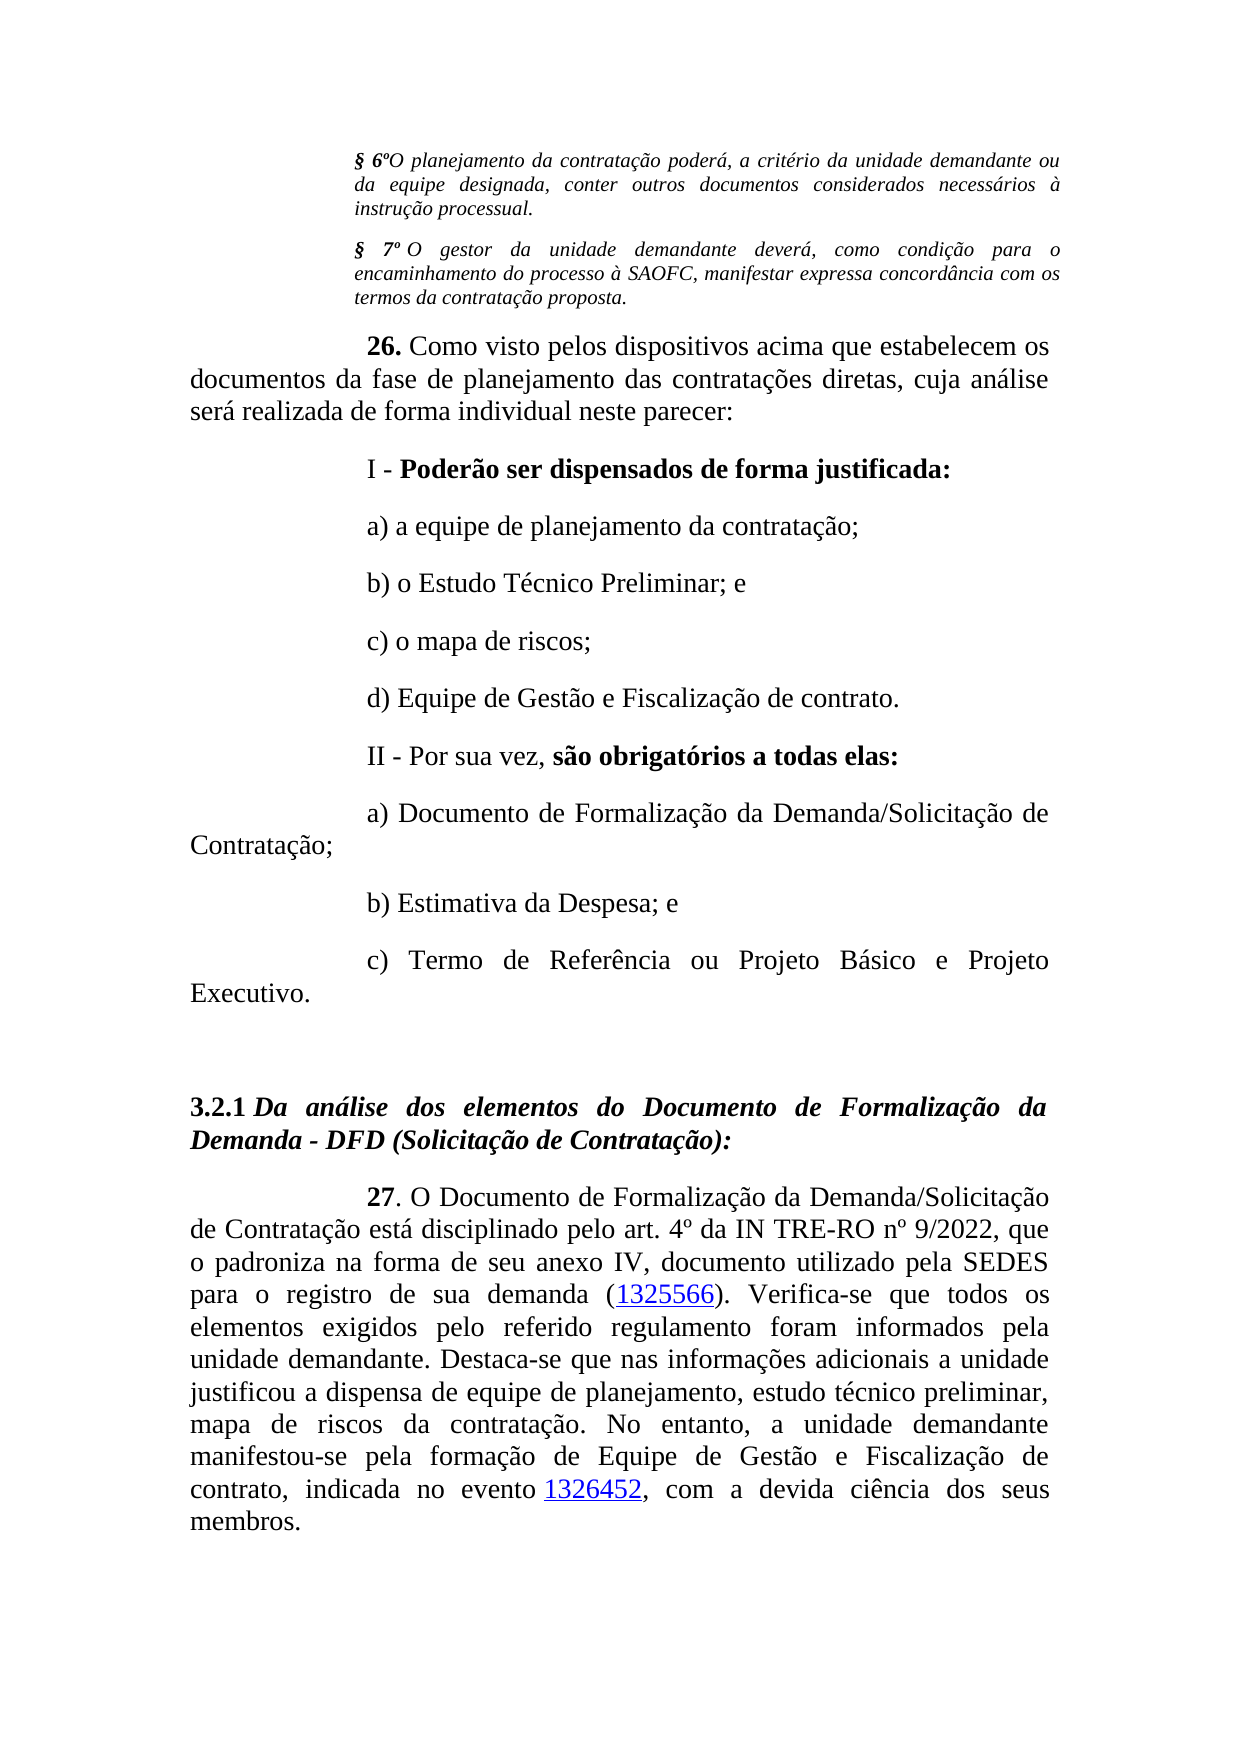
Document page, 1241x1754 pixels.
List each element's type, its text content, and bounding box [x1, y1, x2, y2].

text a) a equipe de planejamento da contratação; [190, 509, 1051, 541]
text c) o mapa de riscos; [190, 624, 1051, 656]
text a) Documento de Formalização da Demanda/Solicitação de Contratação; [190, 796, 1051, 861]
text 3.2.1 Da análise dos elementos do Documento de Formalização da Demanda - DFD (Solicitação de Contratação): [190, 1090, 1051, 1155]
text 26. Como visto pelos dispositivos acima que estabelecem os documentos da fase de planejamento das contratações diretas, cuja análise será realizada de forma individual neste parecer: [190, 329, 1051, 427]
text § 6ºO planejamento da contratação poderá, a critério da unidade demandante ou da equipe designada, conter outros documentos considerados necessários à instrução processual. [354, 148, 1063, 220]
text 27. O Documento de Formalização da Demanda/Solicitação de Contratação está disciplinado pelo art. 4º da IN TRE-RO nº 9/2022, que o padroniza na forma de seu anexo IV, documento utilizado pela SEDES para o registro de sua demanda (1325566). Verifica-se que todos os elementos exigidos pelo referido regulamento foram informados pela unidade demandante. Destaca-se que nas informações adicionais a unidade justificou a dispensa de equipe de planejamento, estudo técnico preliminar, mapa de riscos da contratação. No entanto, a unidade demandante manifestou-se pela formação de Equipe de Gestão e Fiscalização de contrato, indicada no evento 1326452, com a devida ciência dos seus membros. [190, 1180, 1051, 1537]
text c) Termo de Referência ou Projeto Básico e Projeto Executivo. [190, 943, 1051, 1008]
text b) o Estudo Técnico Preliminar; e [190, 566, 1051, 599]
text d) Equipe de Gestão e Fiscalização de contrato. [190, 681, 1051, 714]
text II - Por sua vez, são obrigatórios a todas elas: [190, 739, 1051, 771]
text b) Estimativa da Despesa; e [190, 886, 1051, 918]
text I - Poderão ser dispensados de forma justificada: [190, 452, 1051, 484]
text § 7º O gestor da unidade demandante deverá, como condição para o encaminhamento do processo à SAOFC, manifestar expressa concordância com os termos da contratação proposta. [354, 236, 1063, 309]
